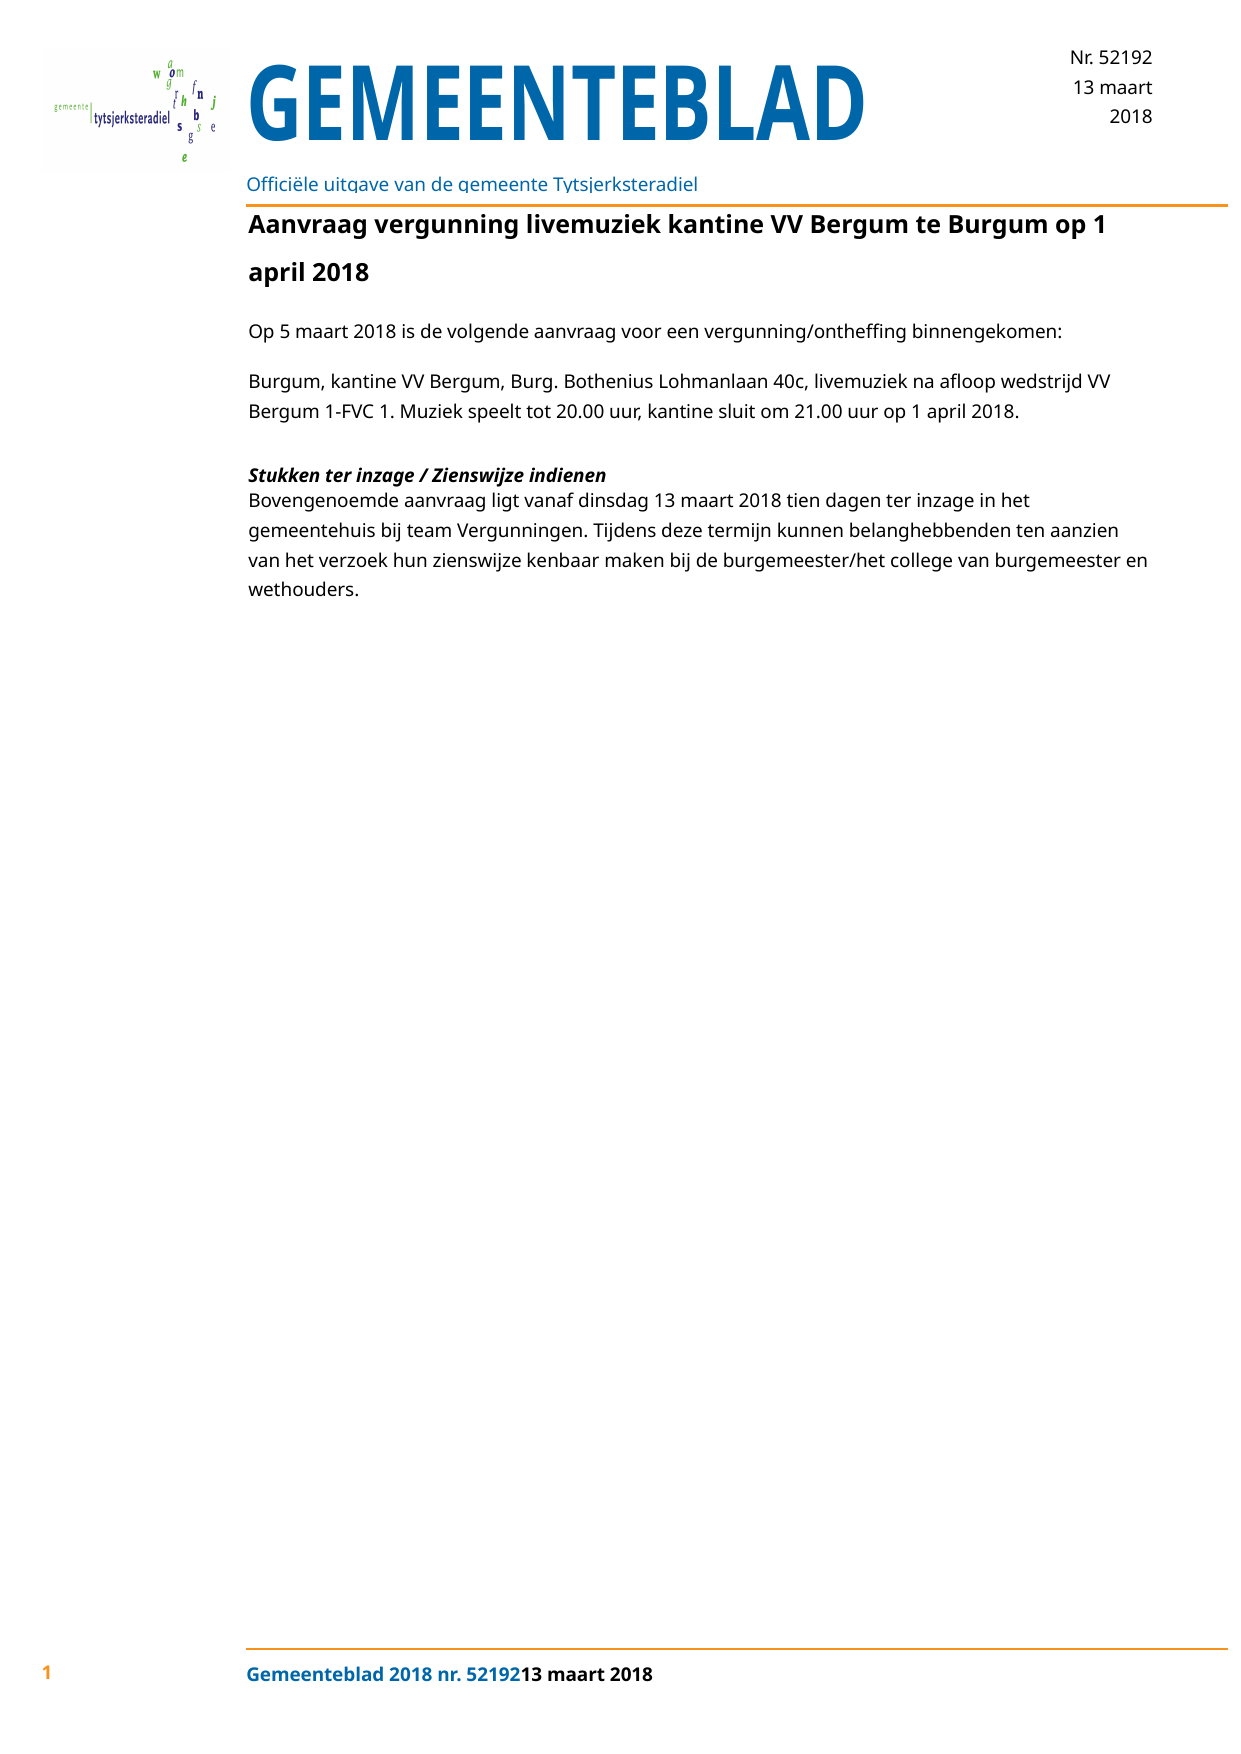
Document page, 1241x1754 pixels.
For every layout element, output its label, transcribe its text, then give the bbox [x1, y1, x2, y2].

text Aanvraag vergunning livemuziek kantine VV Bergum te Burgum op 1 april 2018 [248, 207, 1152, 288]
text Burgum, kantine VV Bergum, Burg. Bothenius Lohmanlaan 40c, livemuziek na afloop wedstrijd VV Bergum 1-FVC 1. Muziek speelt tot 20.00 uur, kantine sluit om 21.00 uur op 1 april 2018. [248, 368, 1152, 424]
text Bovengenoemde aanvraag ligt vanaf dinsdag 13 maart 2018 tien dagen ter inzage in het gemeentehuis bij team Vergunningen. Tijdens deze termijn kunnen belanghebbenden ten aanzien van het verzoek hun zienswijze kenbaar maken bij de burgemeester/het college van burgemeester en wethouders. [248, 488, 1152, 602]
picture [41, 47, 231, 172]
text Stukken ter inzage / Zienswijze indienen [248, 462, 1152, 488]
text Op 5 maart 2018 is de volgende aanvraag voor een vergunning/ontheffing binnengekomen: [248, 318, 1152, 344]
